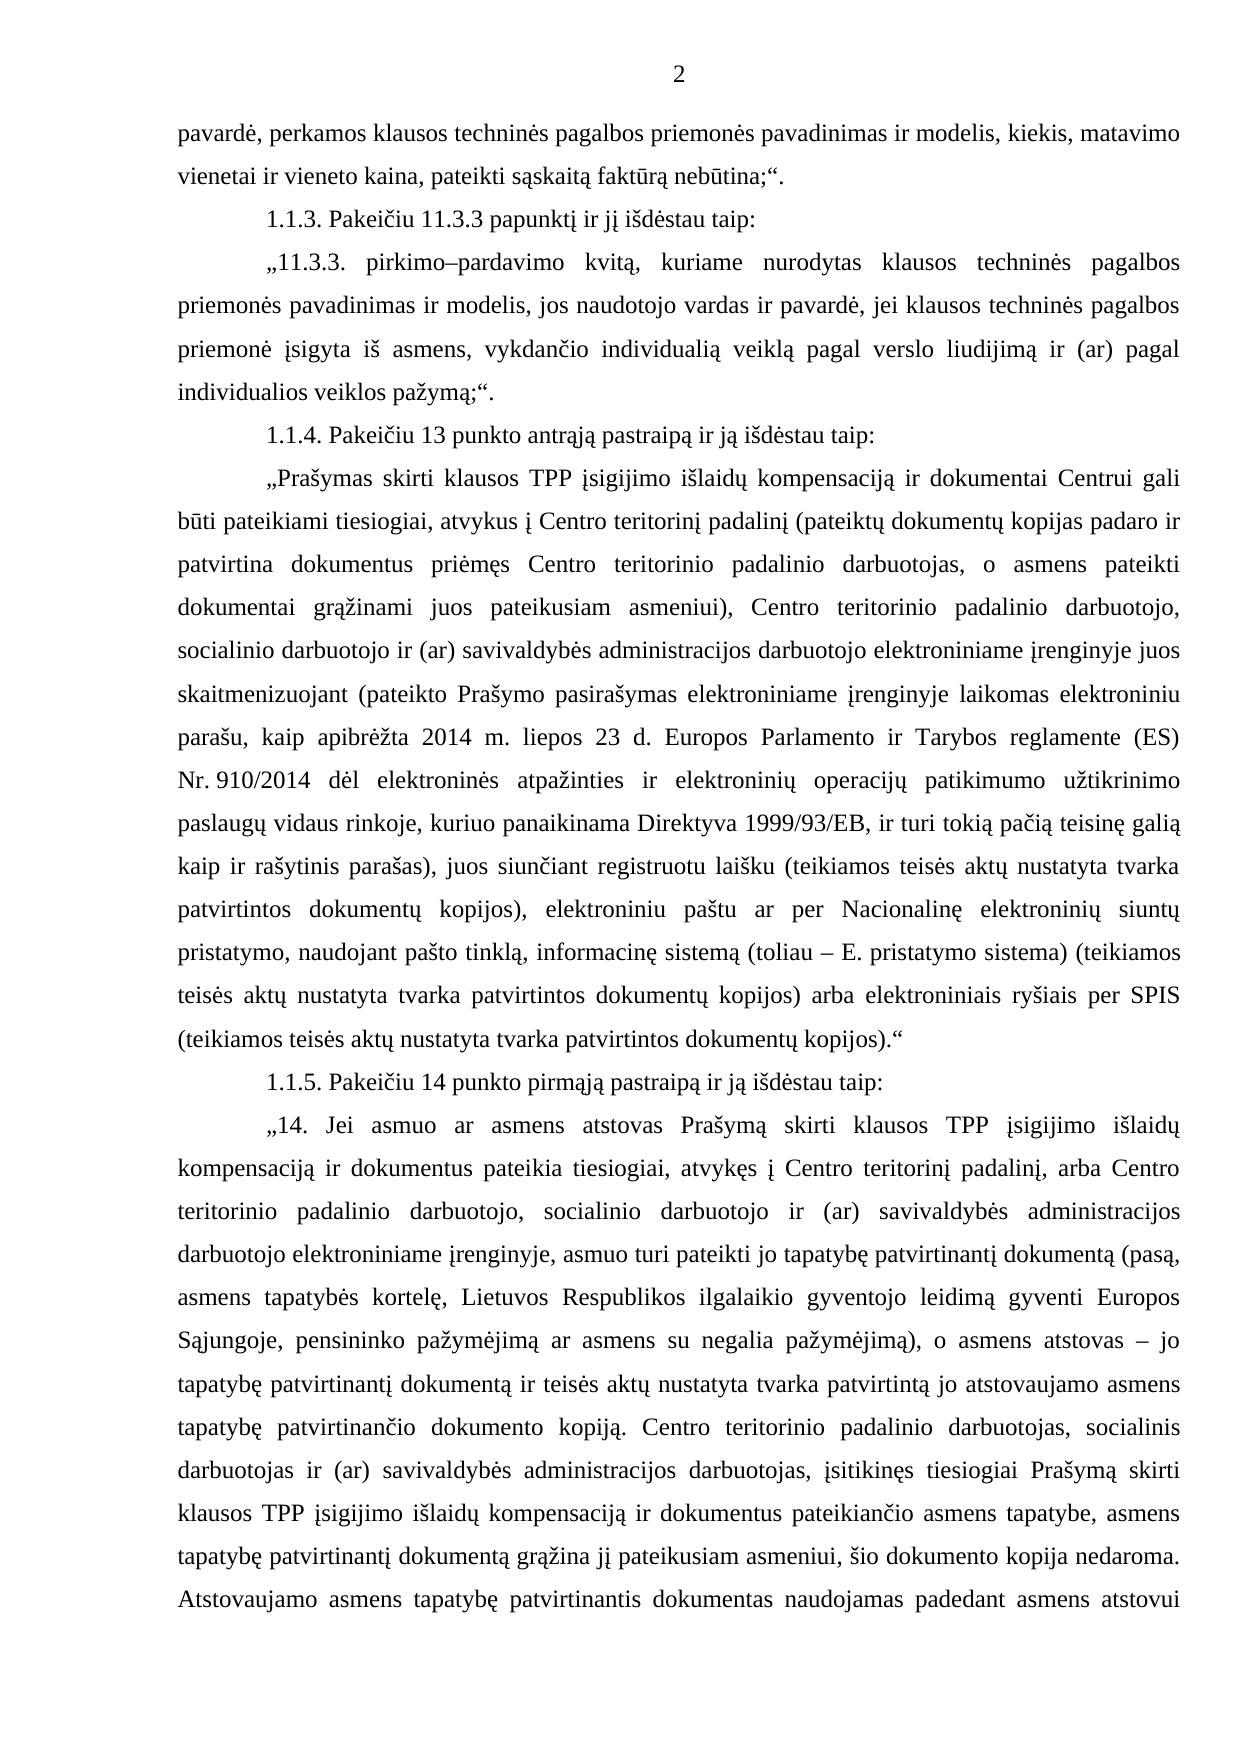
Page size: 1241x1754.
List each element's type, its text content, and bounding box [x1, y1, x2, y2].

text 1.1.3. Pakeičiu 11.3.3 papunktį ir jį išdėstau taip: [177, 204, 1181, 233]
text „14. Jei asmuo ar asmens atstovas Prašymą skirti klausos TPP įsigijimo išlaidų kompensaciją ir dokumentus pateikia tiesiogiai, atvykęs į Centro teritorinį padalinį, arba Centro teritorinio padalinio darbuotojo, socialinio darbuotojo ir (ar) savivaldybės administracijos darbuotojo elektroniniame įrenginyje, asmuo turi pateikti jo tapatybę patvirtinantį dokumentą (pasą, asmens tapatybės kortelę, Lietuvos Respublikos ilgalaikio gyventojo leidimą gyventi Europos Sąjungoje, pensininko pažymėjimą ar asmens su negalia pažymėjimą), o asmens atstovas – jo tapatybę patvirtinantį dokumentą ir teisės aktų nustatyta tvarka patvirtintą jo atstovaujamo asmens tapatybę patvirtinančio dokumento kopiją. Centro teritorinio padalinio darbuotojas, socialinis darbuotojas ir (ar) savivaldybės administracijos darbuotojas, įsitikinęs tiesiogiai Prašymą skirti klausos TPP įsigijimo išlaidų kompensaciją ir dokumentus pateikiančio asmens tapatybe, asmens tapatybę patvirtinantį dokumentą grąžina jį pateikusiam asmeniui, šio dokumento kopija nedaroma. Atstovaujamo asmens tapatybę patvirtinantis dokumentas naudojamas padedant asmens atstovui [177, 1110, 1181, 1613]
text pavardė, perkamos klausos techninės pagalbos priemonės pavadinimas ir modelis, kiekis, matavimo vienetai ir vieneto kaina, pateikti sąskaitą faktūrą nebūtina;“. [177, 118, 1181, 190]
text 1.1.4. Pakeičiu 13 punkto antrąją pastraipą ir ją išdėstau taip: [177, 420, 1181, 449]
text „Prašymas skirti klausos TPP įsigijimo išlaidų kompensaciją ir dokumentai Centrui gali būti pateikiami tiesiogiai, atvykus į Centro teritorinį padalinį (pateiktų dokumentų kopijas padaro ir patvirtina dokumentus priėmęs Centro teritorinio padalinio darbuotojas, o asmens pateikti dokumentai grąžinami juos pateikusiam asmeniui), Centro teritorinio padalinio darbuotojo, socialinio darbuotojo ir (ar) savivaldybės administracijos darbuotojo elektroniniame įrenginyje juos skaitmenizuojant (pateikto Prašymo pasirašymas elektroniniame įrenginyje laikomas elektroniniu parašu, kaip apibrėžta 2014 m. liepos 23 d. Europos Parlamento ir Tarybos reglamente (ES) Nr. 910/2014 dėl elektroninės atpažinties ir elektroninių operacijų patikimumo užtikrinimo paslaugų vidaus rinkoje, kuriuo panaikinama Direktyva 1999/93/EB, ir turi tokią pačią teisinę galią kaip ir rašytinis parašas), juos siunčiant registruotu laišku (teikiamos teisės aktų nustatyta tvarka patvirtintos dokumentų kopijos), elektroniniu paštu ar per Nacionalinę elektroninių siuntų pristatymo, naudojant pašto tinklą, informacinę sistemą (toliau – E. pristatymo sistema) (teikiamos teisės aktų nustatyta tvarka patvirtintos dokumentų kopijos) arba elektroniniais ryšiais per SPIS (teikiamos teisės aktų nustatyta tvarka patvirtintos dokumentų kopijos).“ [177, 463, 1181, 1052]
text 1.1.5. Pakeičiu 14 punkto pirmąją pastraipą ir ją išdėstau taip: [177, 1067, 1181, 1096]
text „11.3.3. pirkimo–pardavimo kvitą, kuriame nurodytas klausos techninės pagalbos priemonės pavadinimas ir modelis, jos naudotojo vardas ir pavardė, jei klausos techninės pagalbos priemonė įsigyta iš asmens, vykdančio individualią veiklą pagal verslo liudijimą ir (ar) pagal individualios veiklos pažymą;“. [177, 247, 1181, 406]
